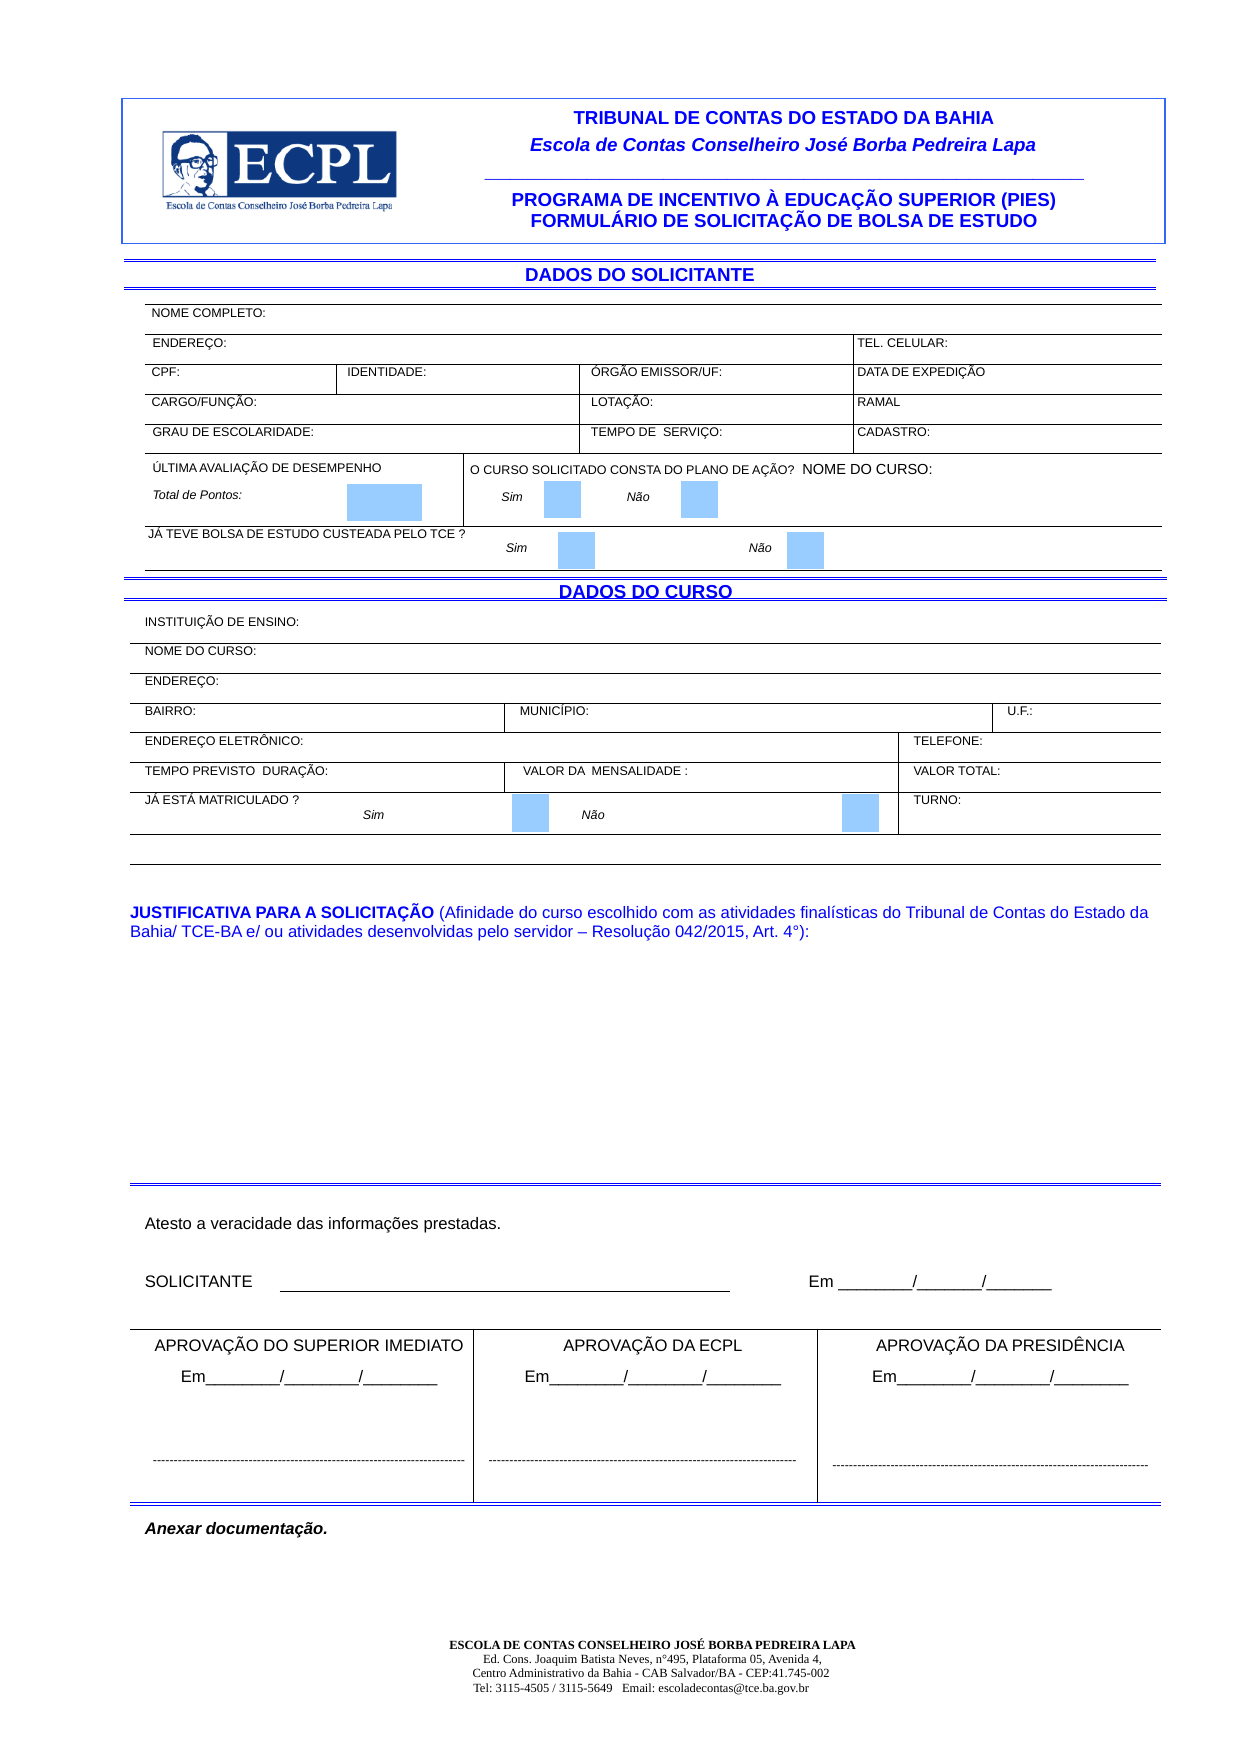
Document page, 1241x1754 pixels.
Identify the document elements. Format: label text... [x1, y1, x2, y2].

picture [115, 114, 121, 215]
table_cell RAMAL [854, 395, 1162, 423]
table_cell O CURSO SOLICITADO CONSTA DO PLANO DE AÇÃO? NOME DO CURSO: Sim Não [464, 454, 1162, 526]
table_cell ENDEREÇO: [130, 674, 1161, 702]
subtitle DADOS DO CURSO [124, 580, 1167, 598]
subtitle SOLICITANTE Em ________/_______/_______ [130, 1272, 1194, 1291]
table_header APROVAÇÃO DO SUPERIOR IMEDIATO Em________/________/________ --------------------------------------------------------------------------- [130, 1330, 473, 1502]
text Atesto a veracidade das informações prestadas. [130, 1214, 1175, 1233]
table_cell JÁ ESTÁ MATRICULADO ? Sim Não [130, 793, 898, 834]
table_header APROVAÇÃO DA PRESIDÊNCIA Em________/________/________ ---------------------------------------------------------------------------- [818, 1330, 1161, 1502]
table_header NOME COMPLETO: [145, 305, 1162, 334]
table_cell CPF: [145, 365, 336, 394]
subtitle Escola de Contas Conselheiro José Borba Pedreira Lapa _______________________________________________ [419, 134, 1149, 182]
table_cell TEMPO DE SERVIÇO: [580, 425, 853, 453]
subtitle TRIBUNAL DE CONTAS DO ESTADO DA BAHIA [131, 106, 1149, 128]
table_cell TURNO: [899, 793, 1161, 834]
table_cell TEL. CELULAR: [854, 335, 1162, 364]
table_cell VALOR DA MENSALIDADE : [505, 763, 898, 792]
table_cell JÁ TEVE BOLSA DE ESTUDO CUSTEADA PELO TCE ? Sim Não [145, 527, 1162, 570]
table_cell ENDEREÇO ELETRÔNICO: [130, 733, 898, 762]
table_cell U.F.: [993, 704, 1161, 732]
table_cell CADASTRO: [854, 425, 1162, 453]
text FORMULÁRIO DE SOLICITAÇÃO DE BOLSA DE ESTUDO [138, 210, 1149, 232]
table_cell ÚLTIMA AVALIAÇÃO DE DESEMPENHO Total de Pontos: [145, 454, 463, 526]
subtitle DADOS DO SOLICITANTE [124, 262, 1156, 287]
table_cell NOME DO CURSO: [130, 644, 1161, 673]
table_cell LOTAÇÃO: [580, 395, 853, 423]
table_cell GRAU DE ESCOLARIDADE: [145, 425, 579, 453]
table_header APROVAÇÃO DA ECPL Em________/________/________ -------------------------------------------------------------------------- [474, 1330, 817, 1502]
table_header JUSTIFICATIVA PARA A SOLICITAÇÃO (Afinidade do curso escolhido com as atividades finalísticas do Tribunal de Contas do Estado da Bahia/ TCE-BA e/ ou atividades desenvolvidas pelo servidor – Resolução 042/2015, Art. 4°): [130, 865, 1161, 1183]
table_cell TEMPO PREVISTO DURAÇÃO: [130, 763, 504, 792]
text Anexar documentação. [130, 1519, 1175, 1538]
table_cell DATA DE EXPEDIÇÃO [854, 365, 1162, 394]
text PROGRAMA DE INCENTIVO À EDUCAÇÃO SUPERIOR (PIES) [419, 188, 1149, 210]
table_cell TELEFONE: [899, 733, 1161, 762]
table_cell ENDEREÇO: [145, 335, 853, 364]
table_cell MUNICÍPIO: [505, 704, 992, 732]
table_cell VALOR TOTAL: [899, 763, 1161, 792]
picture [144, 123, 419, 224]
table_cell ÓRGÃO EMISSOR/UF: [580, 365, 853, 394]
table_cell CARGO/FUNÇÃO: [145, 395, 579, 423]
table_cell BAIRRO: [130, 704, 504, 732]
table_header INSTITUIÇÃO DE ENSINO: [130, 614, 1161, 643]
table_cell IDENTIDADE: [337, 365, 579, 394]
